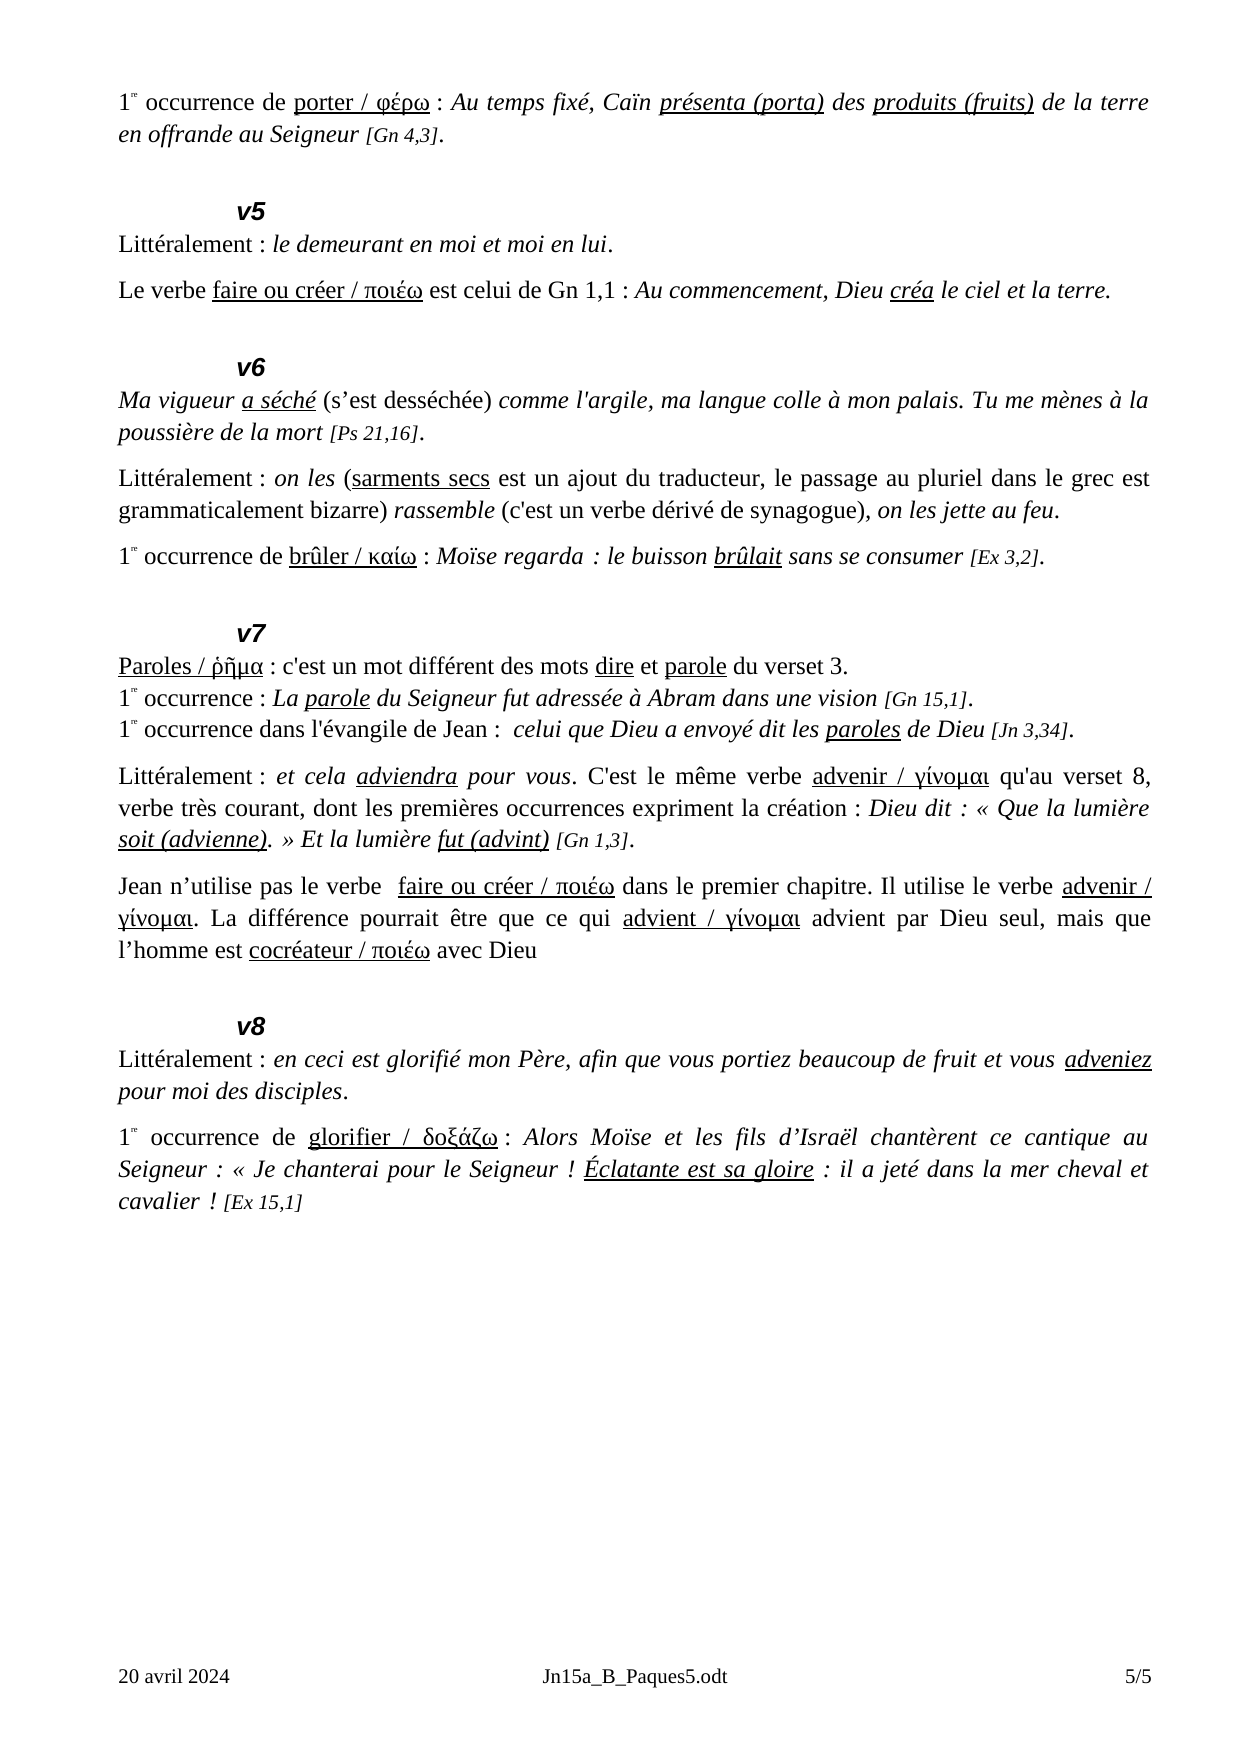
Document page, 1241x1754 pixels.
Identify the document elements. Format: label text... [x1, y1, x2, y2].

text Littéralement : et cela adviendra pour vous. C'est le même verbe advenir / γίνομαι qu'au verset 8, verbe très courant, dont les premières occurrences expriment la création : Dieu dit : « Que la lumière soit (advienne). » Et la lumière fut (advint) [Gn 1,3]. [118, 762, 1152, 853]
text 1ʳᵉ occurrence de porter / φέρω : Au temps fixé, Caïn présenta (porta) des produits (fruits) de la terre en offrande au Seigneur [Gn 4,3]. [118, 88, 1152, 148]
text 1ʳᵉ occurrence : La parole du Seigneur fut adressée à Abram dans une vision [Gn 15,1]. [118, 684, 1152, 711]
subtitle v8 [236, 1012, 1152, 1041]
subtitle v5 [236, 197, 1152, 226]
text Ma vigueur a séché (s’est desséchée) comme l'argile, ma langue colle à mon palais. Tu me mènes à la poussière de la mort [Ps 21,16]. [118, 386, 1152, 445]
subtitle v6 [236, 353, 1152, 382]
text 1ʳᵉ occurrence de glorifier / δοξάζω : Alors Moïse et les fils d’Israël chantèrent ce cantique au Seigneur : « Je chanterai pour le Seigneur ! Éclatante est sa gloire : il a jeté dans la mer cheval et cavalier ! [Ex 15,1] [118, 1123, 1152, 1215]
text Paroles / ῥῆμα : c'est un mot différent des mots dire et parole du verset 3. [118, 652, 1152, 680]
text Littéralement : on les (sarments secs est un ajout du traducteur, le passage au pluriel dans le grec est grammaticalement bizarre) rassemble (c'est un verbe dérivé de synagogue), on les jette au feu. [118, 464, 1152, 524]
text 1ʳᵉ occurrence de brûler / καίω : Moïse regarda : le buisson brûlait sans se consumer [Ex 3,2]. [118, 542, 1152, 570]
text Littéralement : en ceci est glorifié mon Père, afin que vous portiez beaucoup de fruit et vous adveniez pour moi des disciples. [118, 1045, 1152, 1105]
text Jean n’utilise pas le verbe faire ou créer / ποιέω dans le premier chapitre. Il utilise le verbe advenir / γίνομαι. La différence pourrait être que ce qui advient / γίνομαι advient par Dieu seul, mais que l’homme est cocréateur / ποιέω avec Dieu [118, 872, 1152, 963]
text Littéralement : le demeurant en moi et moi en lui. [118, 230, 1152, 257]
subtitle v7 [236, 619, 1152, 648]
text Le verbe faire ou créer / ποιέω est celui de Gn 1,1 : Au commencement, Dieu créa le ciel et la terre. [118, 276, 1152, 304]
text 1ʳᵉ occurrence dans l'évangile de Jean : celui que Dieu a envoyé dit les paroles de Dieu [Jn 3,34]. [118, 716, 1152, 743]
